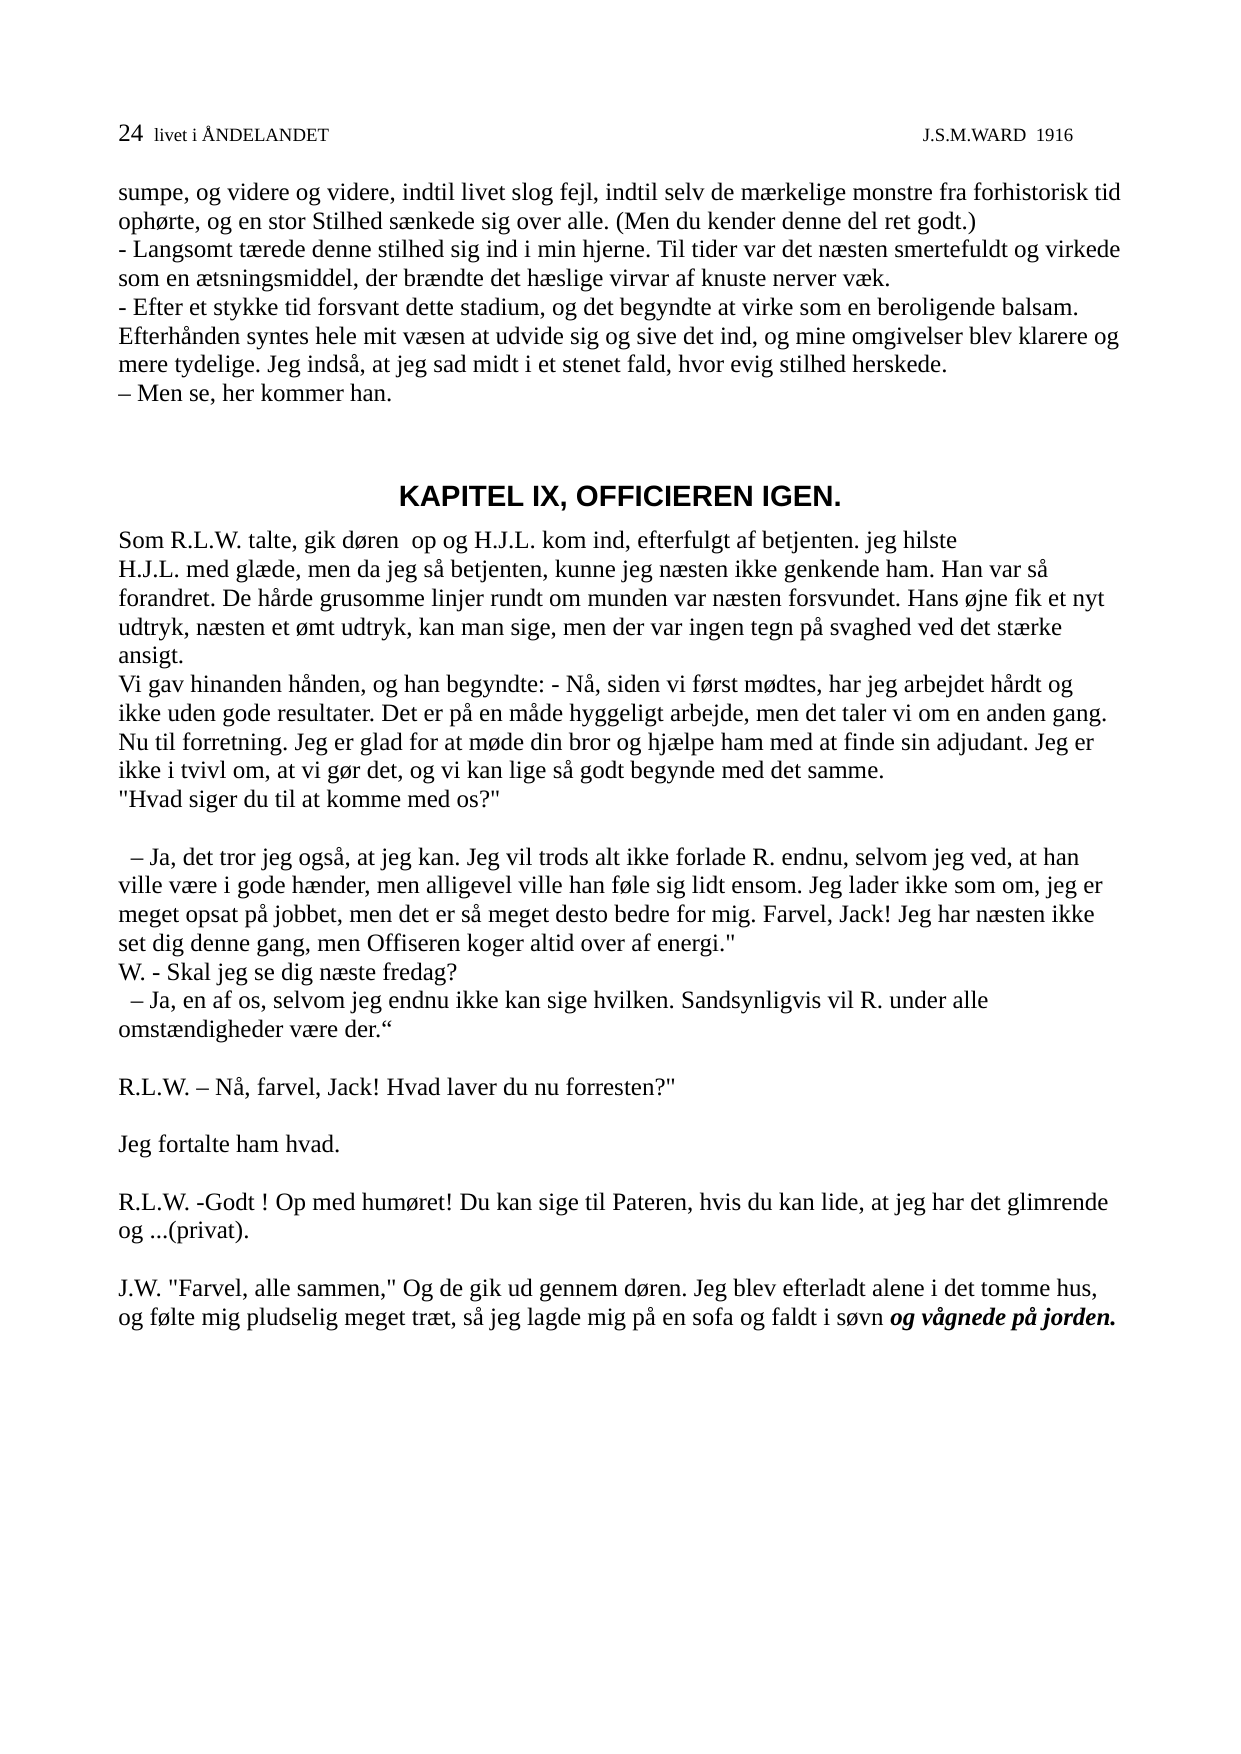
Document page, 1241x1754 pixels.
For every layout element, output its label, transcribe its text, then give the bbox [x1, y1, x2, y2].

text – Men se, her kommer han. [118, 378, 1122, 407]
text Som R.L.W. talte, gik døren op og H.J.L. kom ind, efterfulgt af betjenten. jeg hilste [118, 525, 1122, 554]
text sumpe, og videre og videre, indtil livet slog fejl, indtil selv de mærkelige monstre fra forhistorisk tid ophørte, og en stor Stilhed sænkede sig over alle. (Men du kender denne del ret godt.) [118, 177, 1122, 234]
text Jeg fortalte ham hvad. [118, 1129, 1122, 1158]
text – Ja, en af os, selvom jeg endnu ikke kan sige hvilken. Sandsynligvis vil R. under alle omstændigheder være der.“ [118, 985, 1122, 1043]
text - Efter et stykke tid forsvant dette stadium, og det begyndte at virke som en beroligende balsam. Efterhånden syntes hele mit væsen at udvide sig og sive det ind, og mine omgivelser blev klarere og mere tydelige. Jeg indså, at jeg sad midt i et stenet fald, hvor evig stilhed herskede. [118, 292, 1122, 378]
text - Langsomt tærede denne stilhed sig ind i min hjerne. Til tider var det næsten smertefuldt og virkede som en ætsningsmiddel, der brændte det hæslige virvar af knuste nerver væk. [118, 234, 1122, 292]
text – Ja, det tror jeg også, at jeg kan. Jeg vil trods alt ikke forlade R. endnu, selvom jeg ved, at han ville være i gode hænder, men alligevel ville han føle sig lidt ensom. Jeg lader ikke som om, jeg er meget opsat på jobbet, men det er så meget desto bedre for mig. Farvel, Jack! Jeg har næsten ikke set dig denne gang, men Offiseren koger altid over af energi." [118, 842, 1122, 957]
text "Hvad siger du til at komme med os?" [118, 784, 1122, 813]
text J.W. "Farvel, alle sammen," Og de gik ud gennem døren. Jeg blev efterladt alene i det tomme hus, og følte mig pludselig meget træt, så jeg lagde mig på en sofa og faldt i søvn og vågnede på jorden. [118, 1273, 1122, 1330]
text H.J.L. med glæde, men da jeg så betjenten, kunne jeg næsten ikke genkende ham. Han var så forandret. De hårde grusomme linjer rundt om munden var næsten forsvundet. Hans øjne fik et nyt udtryk, næsten et ømt udtryk, kan man sige, men der var ingen tegn på svaghed ved det stærke ansigt. [118, 554, 1122, 669]
text W. - Skal jeg se dig næste fredag? [118, 957, 1122, 985]
text R.L.W. – Nå, farvel, Jack! Hvad laver du nu forresten?" [118, 1072, 1122, 1100]
text Vi gav hinanden hånden, og han begyndte: - Nå, siden vi først mødtes, har jeg arbejdet hårdt og ikke uden gode resultater. Det er på en måde hyggeligt arbejde, men det taler vi om en anden gang. Nu til forretning. Jeg er glad for at møde din bror og hjælpe ham med at finde sin adjudant. Jeg er ikke i tvivl om, at vi gør det, og vi kan lige så godt begynde med det samme. [118, 669, 1122, 784]
text R.L.W. -Godt ! Op med humøret! Du kan sige til Pateren, hvis du kan lide, at jeg har det glimrende og ...(privat). [118, 1187, 1122, 1244]
subtitle KAPITEL IX, OFFICIEREN IGEN. [118, 479, 1122, 513]
